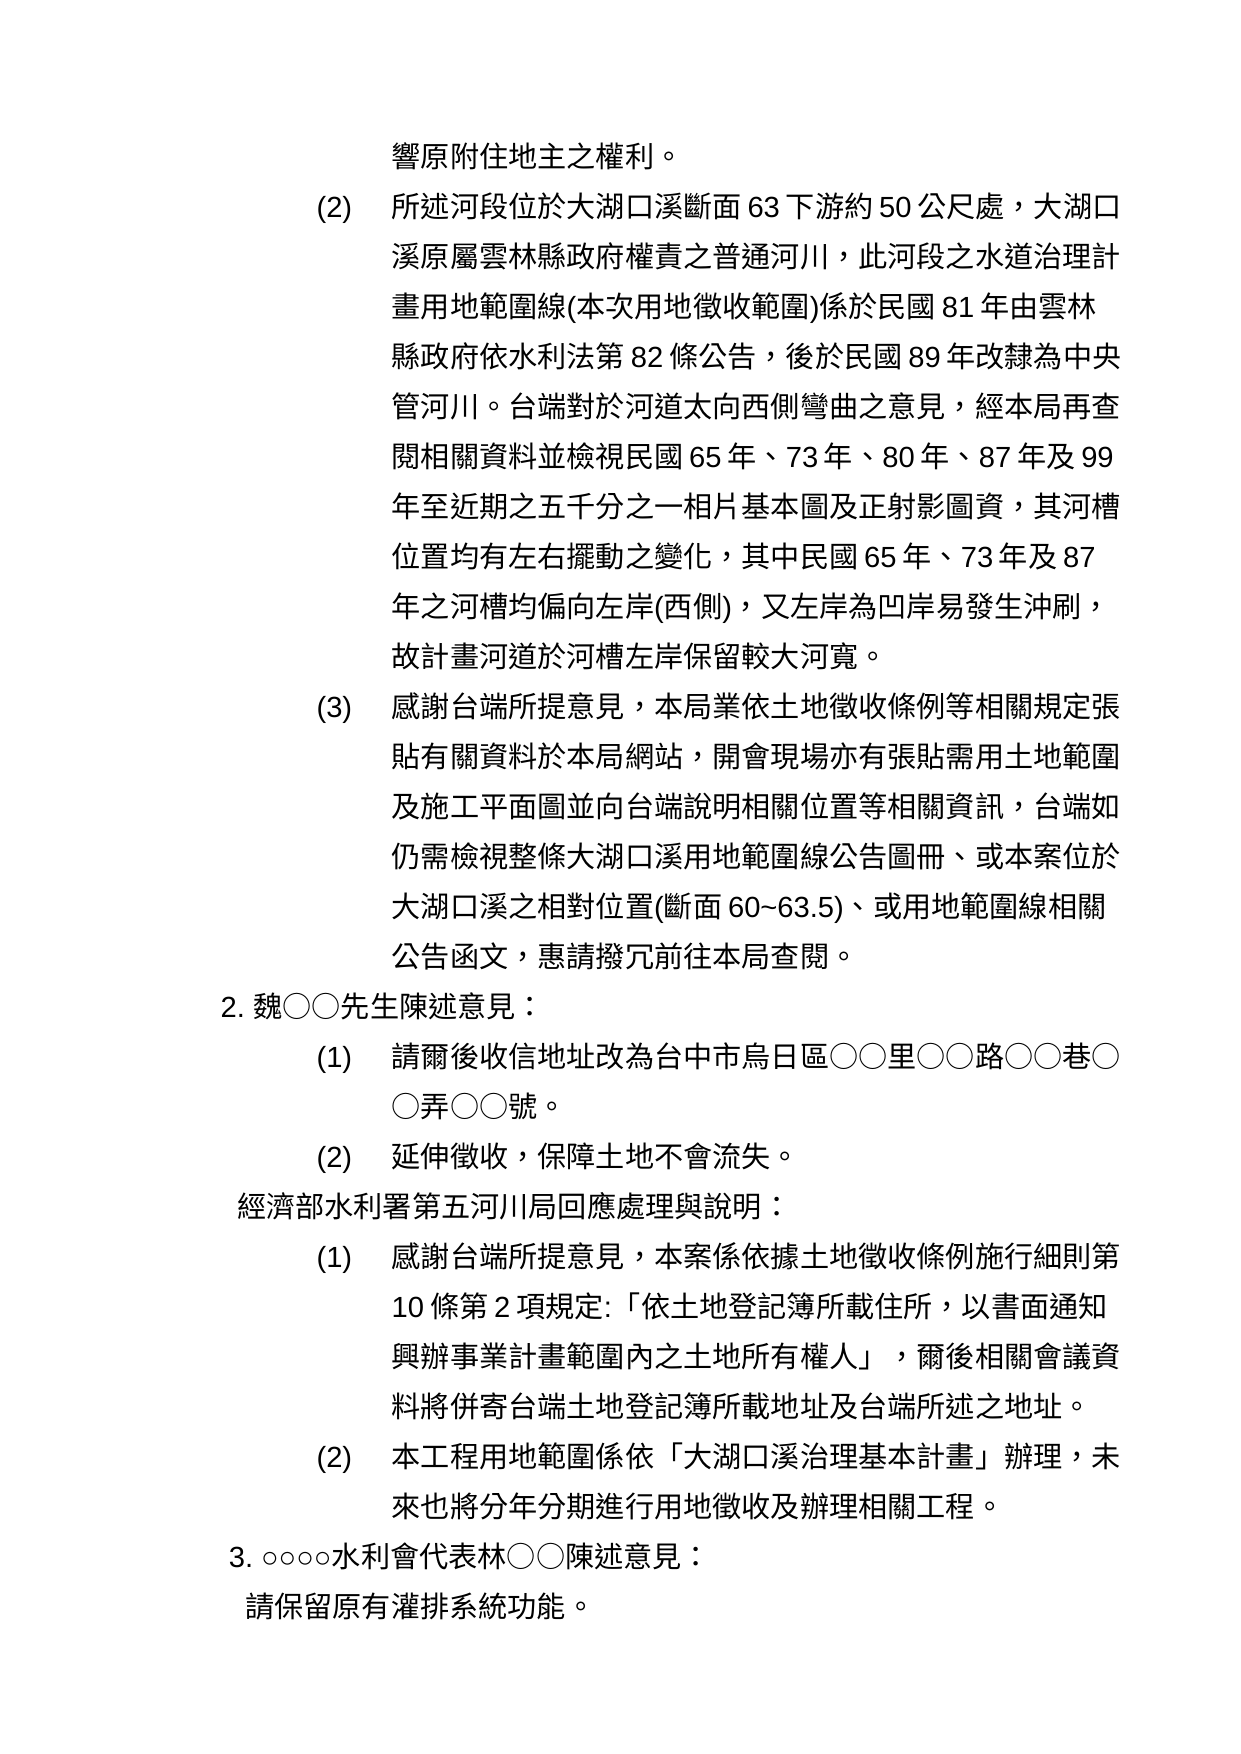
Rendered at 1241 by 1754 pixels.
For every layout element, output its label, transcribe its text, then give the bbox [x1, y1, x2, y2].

text 2. 魏○○先生陳述意見： [148, 977, 1122, 1027]
list 請爾後收信地址改為台中市烏日區○○里○○路○○巷○○弄○○號。 [316, 1027, 1122, 1127]
list 感謝台端所提意見，本案係依據土地徵收條例施行細則第10條第2項規定:「依土地登記簿所載住所，以書面通知興辦事業計畫範圍內之土地所有權人」，爾後相關會議資料將併寄台端土地登記簿所載地址及台端所述之地址。 [316, 1227, 1122, 1427]
list 所述河段位於大湖口溪斷面63下游約50公尺處，大湖口溪原屬雲林縣政府權責之普通河川，此河段之水道治理計畫用地範圍線(本次用地徵收範圍)係於民國81年由雲林縣政府依水利法第82條公告，後於民國89年改隸為中央管河川。台端對於河道太向西側彎曲之意見，經本局再查閱相關資料並檢視民國65年、73年、80年、87年及99年至近期之五千分之一相片基本圖及正射影圖資，其河槽位置均有左右擺動之變化，其中民國65年、73年及87年之河槽均偏向左岸(西側)，又左岸為凹岸易發生沖刷，故計畫河道於河槽左岸保留較大河寬。 [316, 177, 1122, 677]
list 感謝台端所提意見，本局業依土地徵收條例等相關規定張貼有關資料於本局網站，開會現場亦有張貼需用土地範圍及施工平面圖並向台端說明相關位置等相關資訊，台端如仍需檢視整條大湖口溪用地範圍線公告圖冊、或本案位於大湖口溪之相對位置(斷面60~63.5)、或用地範圍線相關公告函文，惠請撥冗前往本局查閱。 [316, 677, 1122, 977]
list 延伸徵收，保障土地不會流失。 [316, 1127, 1122, 1177]
list 響原附住地主之權利。 [316, 127, 1122, 177]
text 請保留原有灌排系統功能。 [148, 1577, 1122, 1627]
list 本工程用地範圍係依「大湖口溪治理基本計畫」辦理，未來也將分年分期進行用地徵收及辦理相關工程。 [316, 1427, 1122, 1527]
text 經濟部水利署第五河川局回應處理與說明： [148, 1177, 1122, 1227]
text 3. ○○○○水利會代表林○○陳述意見： [148, 1527, 1122, 1577]
